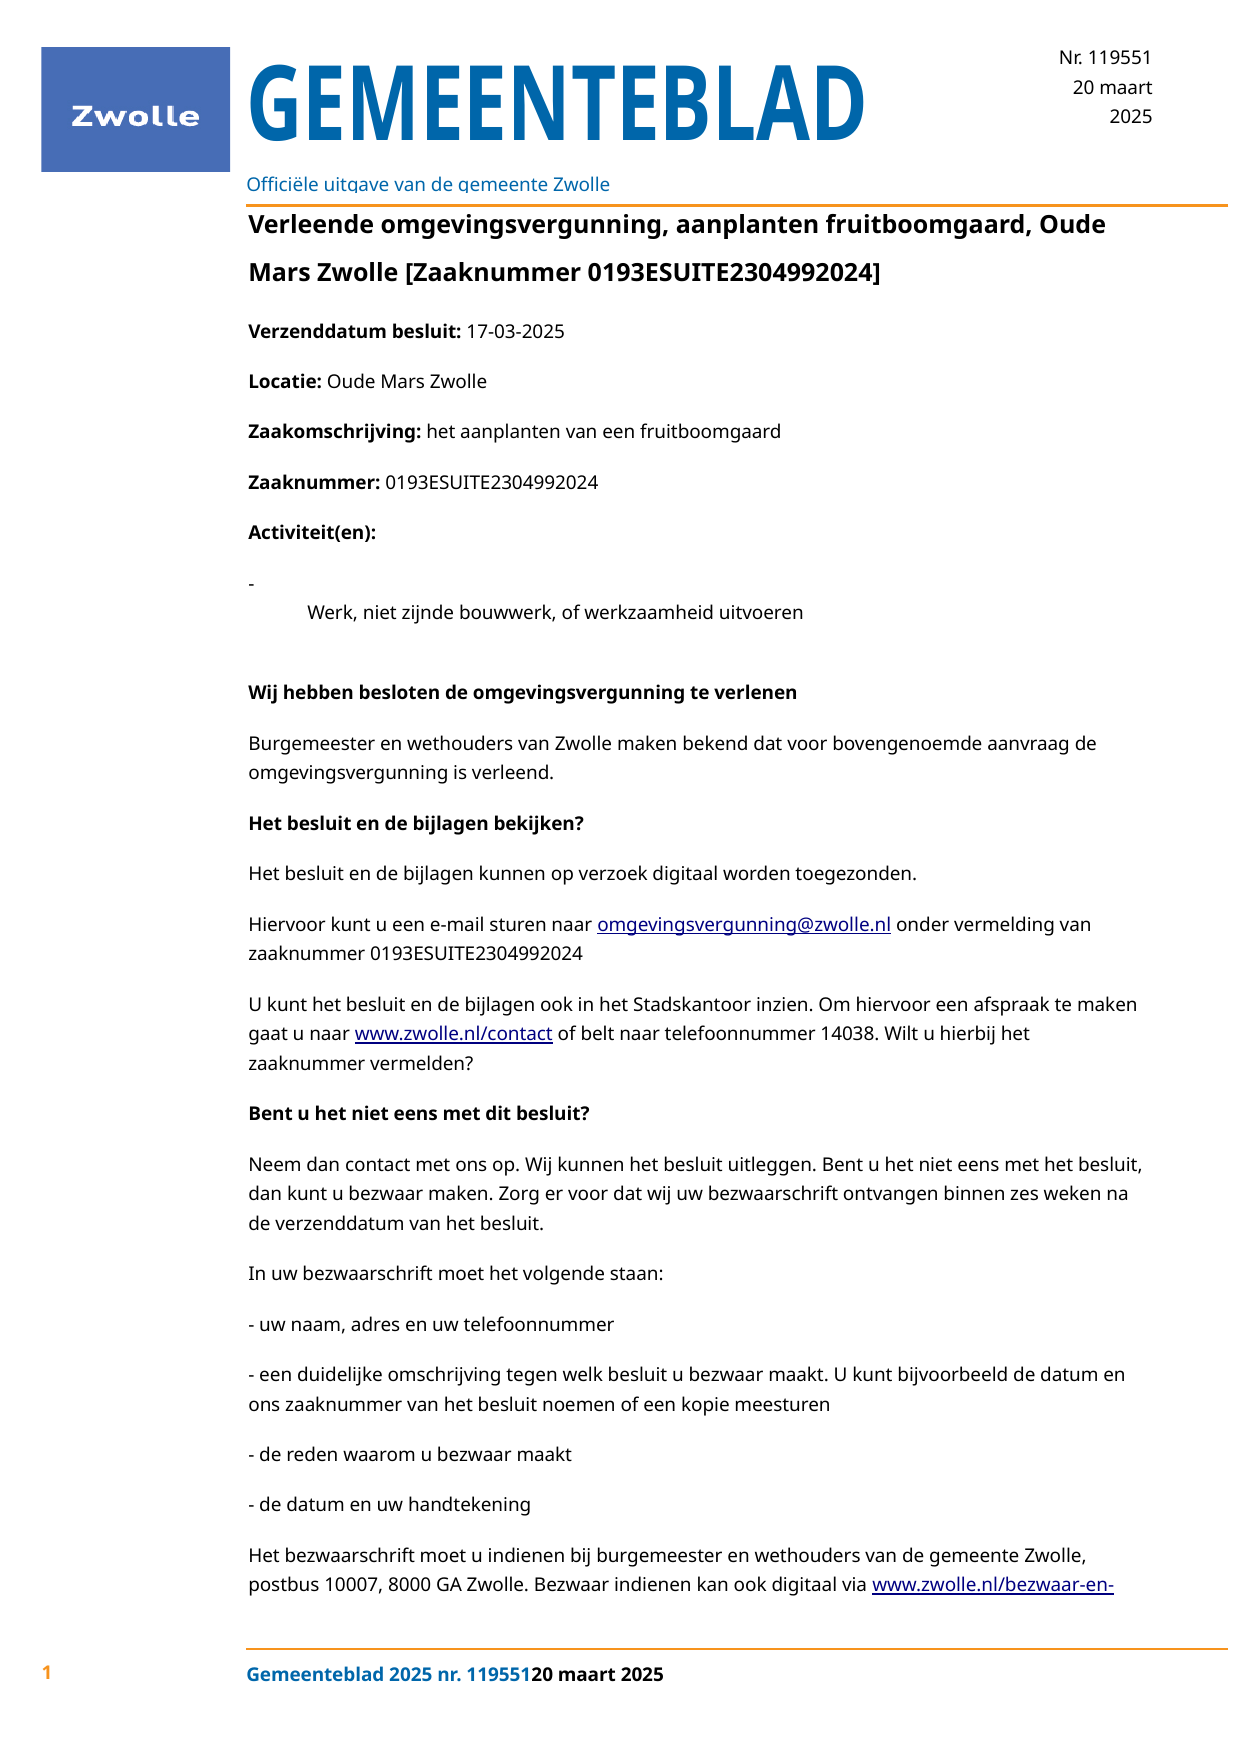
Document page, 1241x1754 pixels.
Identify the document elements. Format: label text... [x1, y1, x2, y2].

text - uw naam, adres en uw telefoonnummer [248, 1311, 1152, 1337]
text Hiervoor kunt u een e-mail sturen naar omgevingsvergunning@zwolle.nl onder vermelding van zaaknummer 0193ESUITE2304992024 [248, 911, 1152, 966]
text Wij hebben besloten de omgevingsvergunning te verlenen [248, 679, 1152, 705]
text Het besluit en de bijlagen bekijken? [248, 810, 1152, 836]
text In uw bezwaarschrift moet het volgende staan: [248, 1260, 1152, 1286]
picture [41, 47, 231, 172]
text Burgemeester en wethouders van Zwolle maken bekend dat voor bovengenoemde aanvraag de omgevingsvergunning is verleend. [248, 730, 1152, 785]
text Locatie: Oude Mars Zwolle [248, 368, 1152, 394]
text Neem dan contact met ons op. Wij kunnen het besluit uitleggen. Bent u het niet eens met het besluit, dan kunt u bezwaar maken. Zorg er voor dat wij uw bezwaarschrift ontvangen binnen zes weken na de verzenddatum van het besluit. [248, 1151, 1152, 1236]
text - een duidelijke omschrijving tegen welk besluit u bezwaar maakt. U kunt bijvoorbeeld de datum en ons zaaknummer van het besluit noemen of een kopie meesturen [248, 1361, 1152, 1417]
list Werk, niet zijnde bouwwerk, of werkzaamheid uitvoeren [248, 599, 1152, 625]
text Bent u het niet eens met dit besluit? [248, 1100, 1152, 1126]
text Activiteit(en): [248, 519, 1152, 545]
text Zaaknummer: 0193ESUITE2304992024 [248, 469, 1152, 495]
text Verleende omgevingsvergunning, aanplanten fruitboomgaard, Oude Mars Zwolle [Zaaknummer 0193ESUITE2304992024] [248, 207, 1152, 288]
text Verzenddatum besluit: 17-03-2025 [248, 318, 1152, 344]
text - de datum en uw handtekening [248, 1492, 1152, 1517]
text Het besluit en de bijlagen kunnen op verzoek digitaal worden toegezonden. [248, 860, 1152, 886]
text Het bezwaarschrift moet u indienen bij burgemeester en wethouders van de gemeente Zwolle, postbus 10007, 8000 GA Zwolle. Bezwaar indienen kan ook digitaal via www.zwolle.nl/bezwaar-en- [248, 1542, 1152, 1597]
text U kunt het besluit en de bijlagen ook in het Stadskantoor inzien. Om hiervoor een afspraak te maken gaat u naar www.zwolle.nl/contact of belt naar telefoonnummer 14038. Wilt u hierbij het zaaknummer vermelden? [248, 991, 1152, 1076]
text Zaakomschrijving: het aanplanten van een fruitboomgaard [248, 419, 1152, 444]
text - de reden waarom u bezwaar maakt [248, 1441, 1152, 1467]
